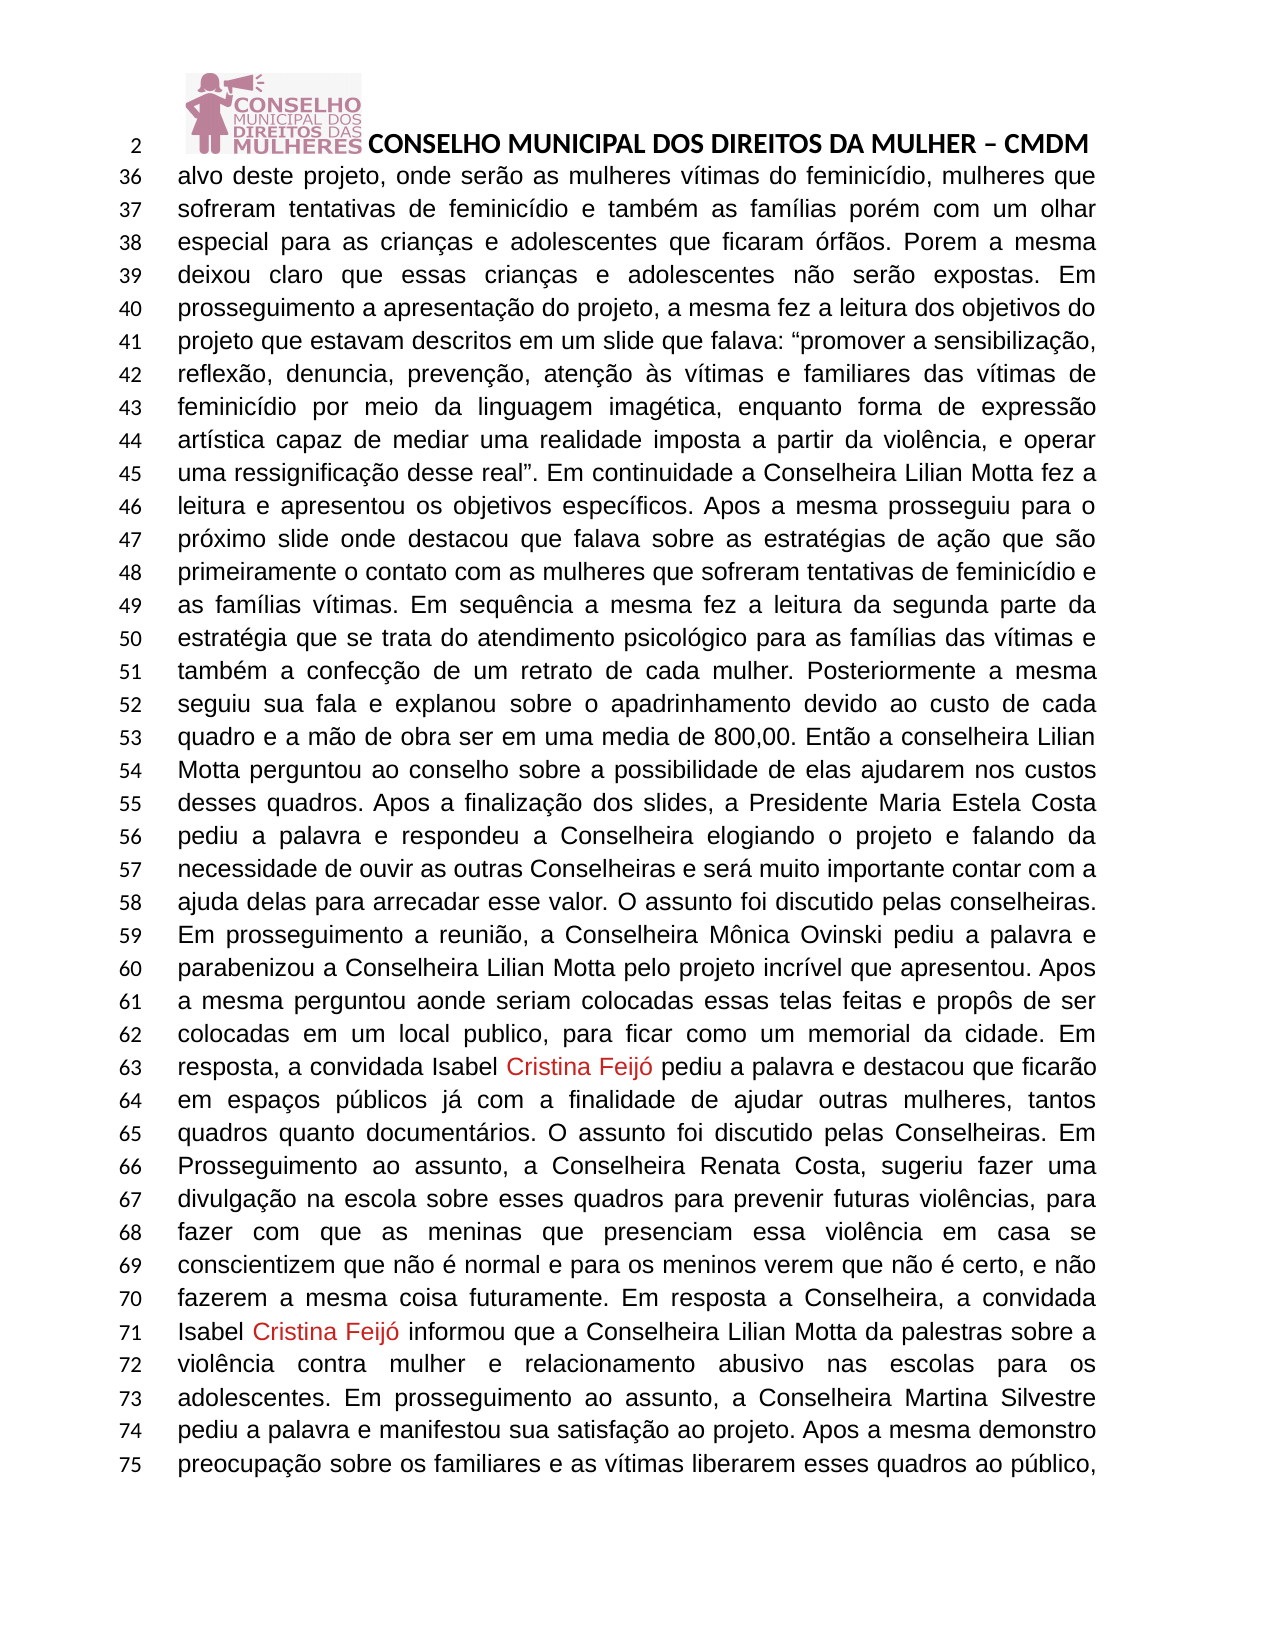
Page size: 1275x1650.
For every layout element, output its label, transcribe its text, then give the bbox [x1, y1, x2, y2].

text alvo deste projeto, onde serão as mulheres vítimas do feminicídio, mulheres que sofreram tentativas de feminicídio e também as famílias porém com um olhar especial para as crianças e adolescentes que ficaram órfãos. Porem a mesma deixou claro que essas crianças e adolescentes não serão expostas. Em prosseguimento a apresentação do projeto, a mesma fez a leitura dos objetivos do projeto que estavam descritos em um slide que falava: “promover a sensibilização, reflexão, denuncia, prevenção, atenção às vítimas e familiares das vítimas de feminicídio por meio da linguagem imagética, enquanto forma de expressão artística capaz de mediar uma realidade imposta a partir da violência, e operar uma ressignificação desse real”. Em continuidade a Conselheira Lilian Motta fez a leitura e apresentou os objetivos específicos. Apos a mesma prosseguiu para o próximo slide onde destacou que falava sobre as estratégias de ação que são primeiramente o contato com as mulheres que sofreram tentativas de feminicídio e as famílias vítimas. Em sequência a mesma fez a leitura da segunda parte da estratégia que se trata do atendimento psicológico para as famílias das vítimas e também a confecção de um retrato de cada mulher. Posteriormente a mesma seguiu sua fala e explanou sobre o apadrinhamento devido ao custo de cada quadro e a mão de obra ser em uma media de 800,00. Então a conselheira Lilian Motta perguntou ao conselho sobre a possibilidade de elas ajudarem nos custos desses quadros. Apos a finalização dos slides, a Presidente Maria Estela Costa pediu a palavra e respondeu a Conselheira elogiando o projeto e falando da necessidade de ouvir as outras Conselheiras e será muito importante contar com a ajuda delas para arrecadar esse valor. O assunto foi discutido pelas conselheiras. Em prosseguimento a reunião, a Conselheira Mônica Ovinski pediu a palavra e parabenizou a Conselheira Lilian Motta pelo projeto incrível que apresentou. Apos a mesma perguntou aonde seriam colocadas essas telas feitas e propôs de ser colocadas em um local publico, para ficar como um memorial da cidade. Em resposta, a convidada Isabel Cristina Feijó pediu a palavra e destacou que ficarão em espaços públicos já com a finalidade de ajudar outras mulheres, tantos quadros quanto documentários. O assunto foi discutido pelas Conselheiras. Em Prosseguimento ao assunto, a Conselheira Renata Costa, sugeriu fazer uma divulgação na escola sobre esses quadros para prevenir futuras violências, para fazer com que as meninas que presenciam essa violência em casa se conscientizem que não é normal e para os meninos verem que não é certo, e não fazerem a mesma coisa futuramente. Em resposta a Conselheira, a convidada Isabel Cristina Feijó informou que a Conselheira Lilian Motta da palestras sobre a violência contra mulher e relacionamento abusivo nas escolas para os adolescentes. Em prosseguimento ao assunto, a Conselheira Martina Silvestre pediu a palavra e manifestou sua satisfação ao projeto. Apos a mesma demonstro preocupação sobre os familiares e as vítimas liberarem esses quadros ao público, [177, 161, 1098, 1477]
picture [185, 73, 362, 154]
